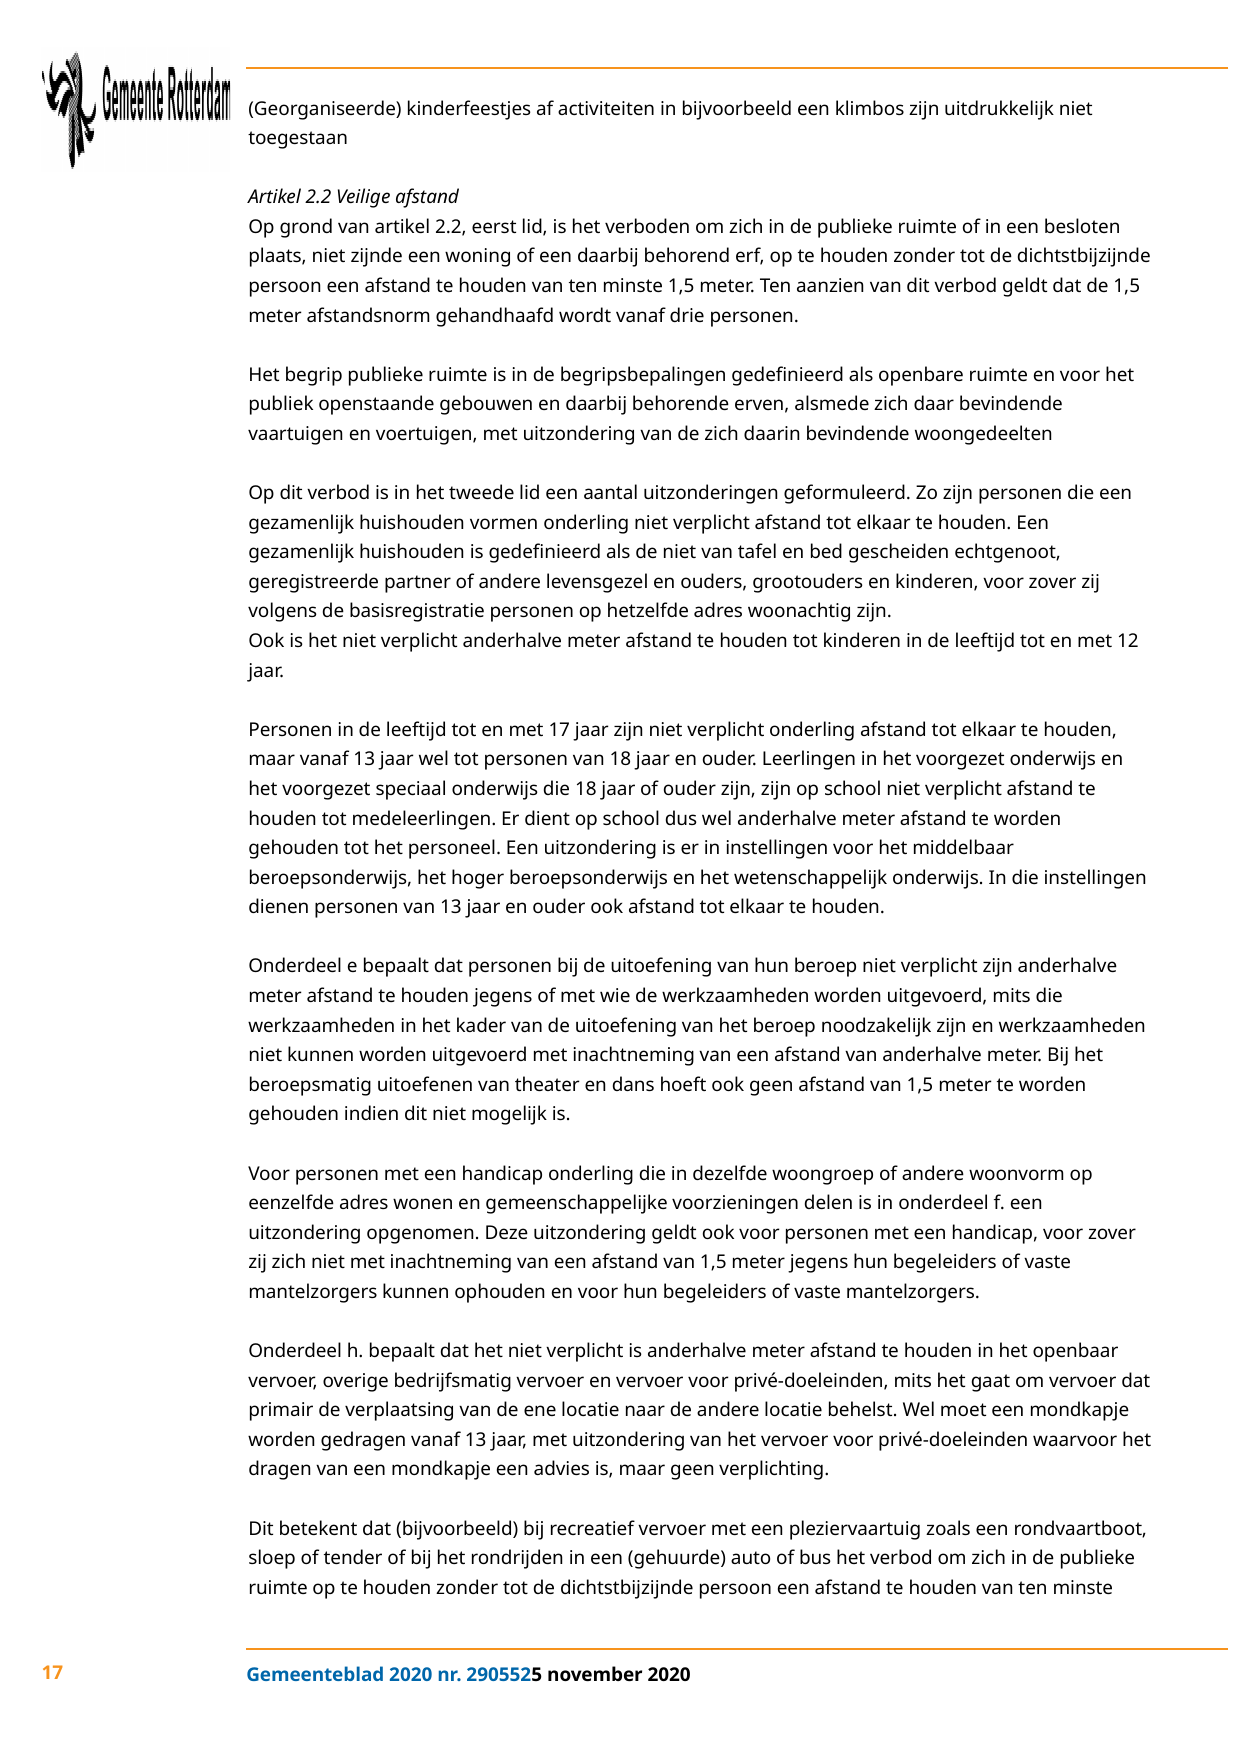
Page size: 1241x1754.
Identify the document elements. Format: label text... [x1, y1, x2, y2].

text Artikel 2.2 Veilige afstand [248, 183, 1152, 209]
text Op dit verbod is in het tweede lid een aantal uitzonderingen geformuleerd. Zo zijn personen die een gezamenlijk huishouden vormen onderling niet verplicht afstand tot elkaar te houden. Een gezamenlijk huishouden is gedefinieerd als de niet van tafel en bed gescheiden echtgenoot, geregistreerde partner of andere levensgezel en ouders, grootouders en kinderen, voor zover zij volgens de basisregistratie personen op hetzelfde adres woonachtig zijn. [248, 479, 1152, 623]
text Ook is het niet verplicht anderhalve meter afstand te houden tot kinderen in de leeftijd tot en met 12 jaar. [248, 627, 1152, 683]
text Onderdeel h. bepaalt dat het niet verplicht is anderhalve meter afstand te houden in het openbaar vervoer, overige bedrijfsmatig vervoer en vervoer voor privé-doeleinden, mits het gaat om vervoer dat primair de verplaatsing van de ene locatie naar de andere locatie behelst. Wel moet een mondkapje worden gedragen vanaf 13 jaar, met uitzondering van het vervoer voor privé-doeleinden waarvoor het dragen van een mondkapje een advies is, maar geen verplichting. [248, 1337, 1152, 1481]
picture [41, 47, 231, 172]
text Onderdeel e bepaalt dat personen bij de uitoefening van hun beroep niet verplicht zijn anderhalve meter afstand te houden jegens of met wie de werkzaamheden worden uitgevoerd, mits die werkzaamheden in het kader van de uitoefening van het beroep noodzakelijk zijn en werkzaamheden niet kunnen worden uitgevoerd met inachtneming van een afstand van anderhalve meter. Bij het beroepsmatig uitoefenen van theater en dans hoeft ook geen afstand van 1,5 meter te worden gehouden indien dit niet mogelijk is. [248, 953, 1152, 1126]
text Dit betekent dat (bijvoorbeeld) bij recreatief vervoer met een pleziervaartuig zoals een rondvaartboot, sloep of tender of bij het rondrijden in een (gehuurde) auto of bus het verbod om zich in de publieke ruimte op te houden zonder tot de dichtstbijzijnde persoon een afstand te houden van ten minste [248, 1515, 1152, 1600]
text Personen in de leeftijd tot en met 17 jaar zijn niet verplicht onderling afstand tot elkaar te houden, maar vanaf 13 jaar wel tot personen van 18 jaar en ouder. Leerlingen in het voorgezet onderwijs en het voorgezet speciaal onderwijs die 18 jaar of ouder zijn, zijn op school niet verplicht afstand te houden tot medeleerlingen. Er dient op school dus wel anderhalve meter afstand te worden gehouden tot het personeel. Een uitzondering is er in instellingen voor het middelbaar beroepsonderwijs, het hoger beroepsonderwijs en het wetenschappelijk onderwijs. In die instellingen dienen personen van 13 jaar en ouder ook afstand tot elkaar te houden. [248, 716, 1152, 919]
text (Georganiseerde) kinderfeestjes af activiteiten in bijvoorbeeld een klimbos zijn uitdrukkelijk niet toegestaan [248, 95, 1152, 150]
text Voor personen met een handicap onderling die in dezelfde woongroep of andere woonvorm op eenzelfde adres wonen en gemeenschappelijke voorzieningen delen is in onderdeel f. een uitzondering opgenomen. Deze uitzondering geldt ook voor personen met een handicap, voor zover zij zich niet met inachtneming van een afstand van 1,5 meter jegens hun begeleiders of vaste mantelzorgers kunnen ophouden en voor hun begeleiders of vaste mantelzorgers. [248, 1160, 1152, 1304]
text Het begrip publieke ruimte is in de begripsbepalingen gedefinieerd als openbare ruimte en voor het publiek openstaande gebouwen en daarbij behorende erven, alsmede zich daar bevindende vaartuigen en voertuigen, met uitzondering van de zich daarin bevindende woongedeelten [248, 361, 1152, 446]
text Op grond van artikel 2.2, eerst lid, is het verboden om zich in de publieke ruimte of in een besloten plaats, niet zijnde een woning of een daarbij behorend erf, op te houden zonder tot de dichtstbijzijnde persoon een afstand te houden van ten minste 1,5 meter. Ten aanzien van dit verbod geldt dat de 1,5 meter afstandsnorm gehandhaafd wordt vanaf drie personen. [248, 213, 1152, 328]
